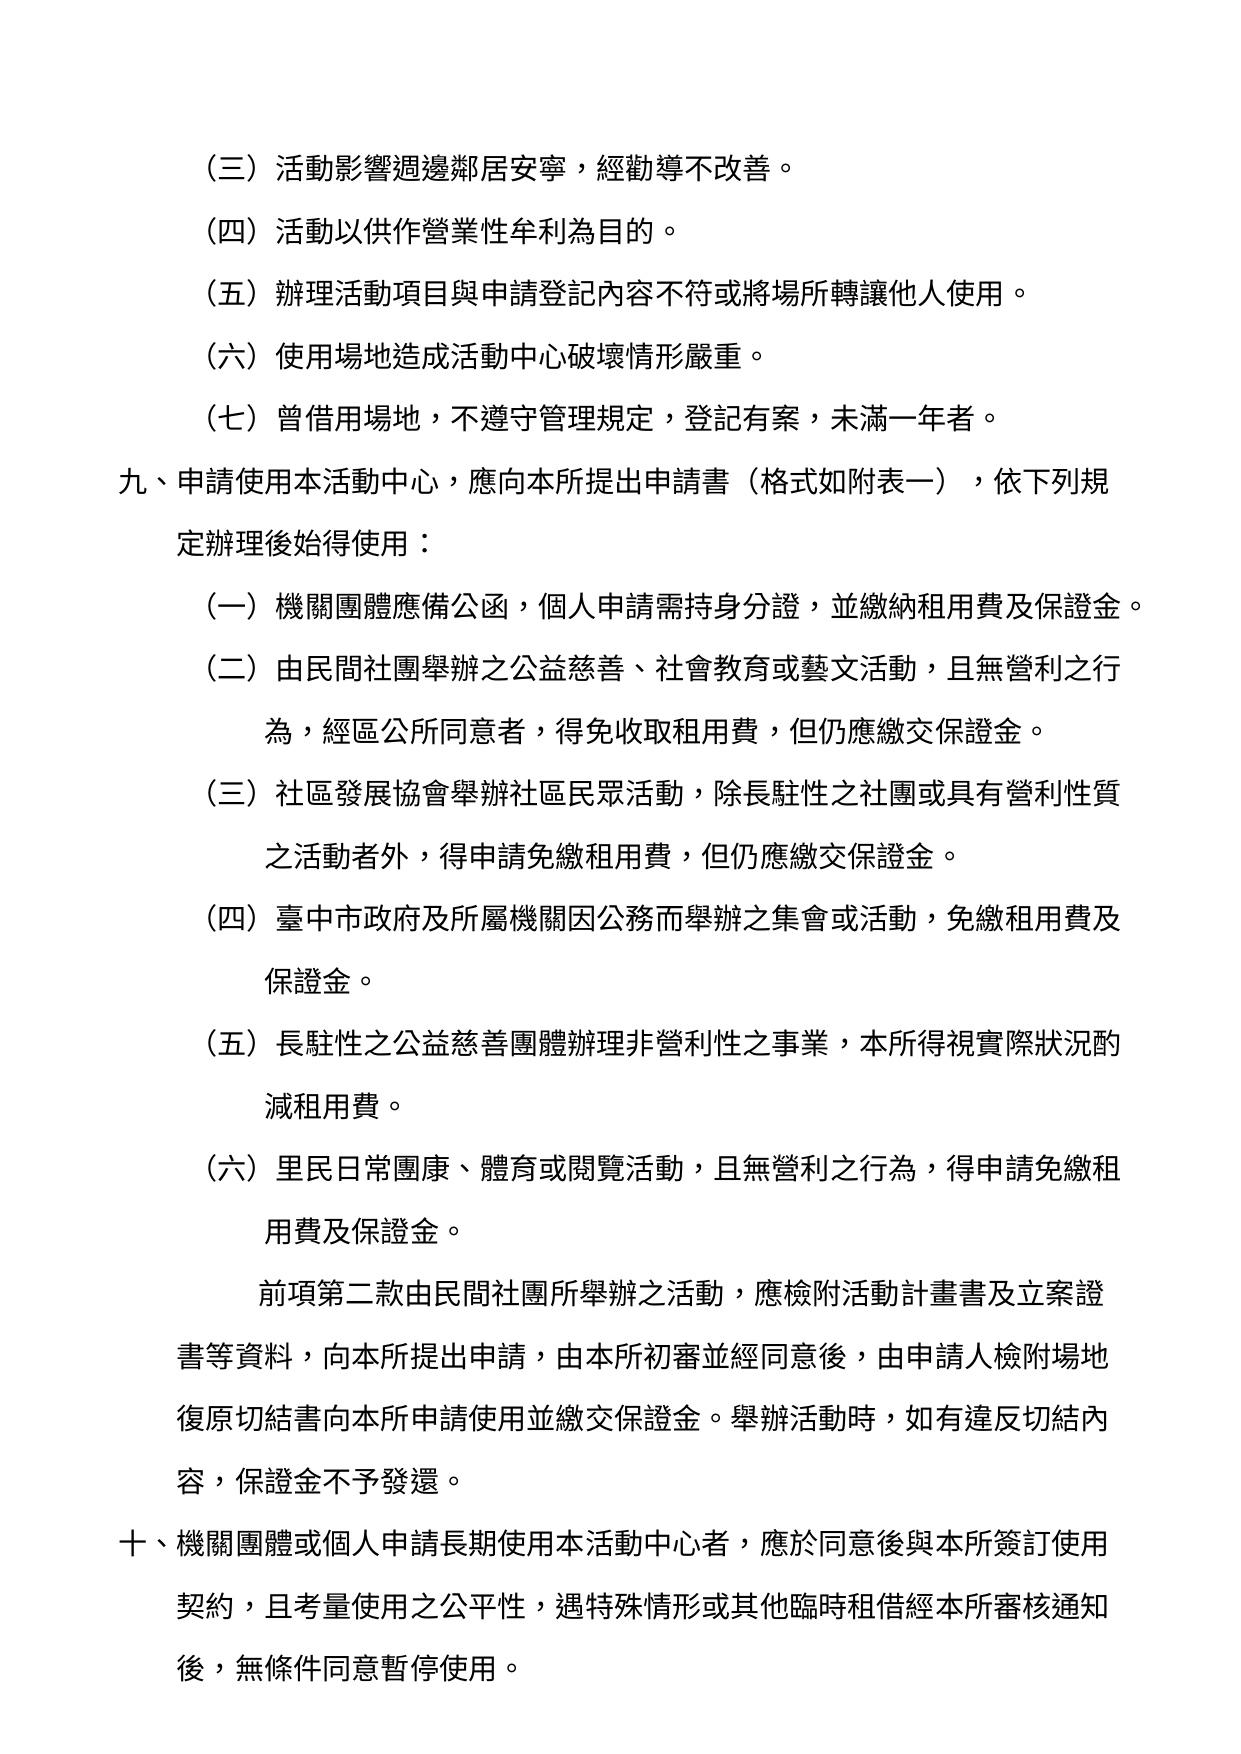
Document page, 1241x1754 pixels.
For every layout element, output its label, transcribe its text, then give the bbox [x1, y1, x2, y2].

text （三）活動影響週邊鄰居安寧，經勸導不改善。 [118, 125, 1122, 188]
text （一）機關團體應備公函，個人申請需持身分證，並繳納租用費及保證金。 [118, 563, 1122, 625]
text 九、申請使用本活動中心，應向本所提出申請書（格式如附表一），依下列規定辦理後始得使用： [118, 438, 1122, 563]
text （五）長駐性之公益慈善團體辦理非營利性之事業，本所得視實際狀況酌減租用費。 [118, 1000, 1122, 1125]
text （三）社區發展協會舉辦社區民眾活動，除長駐性之社團或具有營利性質之活動者外，得申請免繳租用費，但仍應繳交保證金。 [118, 750, 1122, 875]
text 前項第二款由民間社團所舉辦之活動，應檢附活動計畫書及立案證書等資料，向本所提出申請，由本所初審並經同意後，由申請人檢附場地復原切結書向本所申請使用並繳交保證金。舉辦活動時，如有違反切結內容，保證金不予發還。 [118, 1250, 1122, 1500]
text （六）里民日常團康、體育或閱覽活動，且無營利之行為，得申請免繳租用費及保證金。 [118, 1125, 1122, 1250]
text （五）辦理活動項目與申請登記內容不符或將場所轉讓他人使用。 [118, 250, 1122, 313]
text 十、機關團體或個人申請長期使用本活動中心者，應於同意後與本所簽訂使用契約，且考量使用之公平性，遇特殊情形或其他臨時租借經本所審核通知後，無條件同意暫停使用。 [118, 1500, 1122, 1688]
text （四）臺中市政府及所屬機關因公務而舉辦之集會或活動，免繳租用費及保證金。 [118, 875, 1122, 1000]
text （六）使用場地造成活動中心破壞情形嚴重。 [118, 313, 1122, 375]
text （七）曾借用場地，不遵守管理規定，登記有案，未滿一年者。 [118, 375, 1122, 438]
text （二）由民間社團舉辦之公益慈善、社會教育或藝文活動，且無營利之行為，經區公所同意者，得免收取租用費，但仍應繳交保證金。 [118, 625, 1122, 750]
text （四）活動以供作營業性牟利為目的。 [118, 188, 1122, 250]
